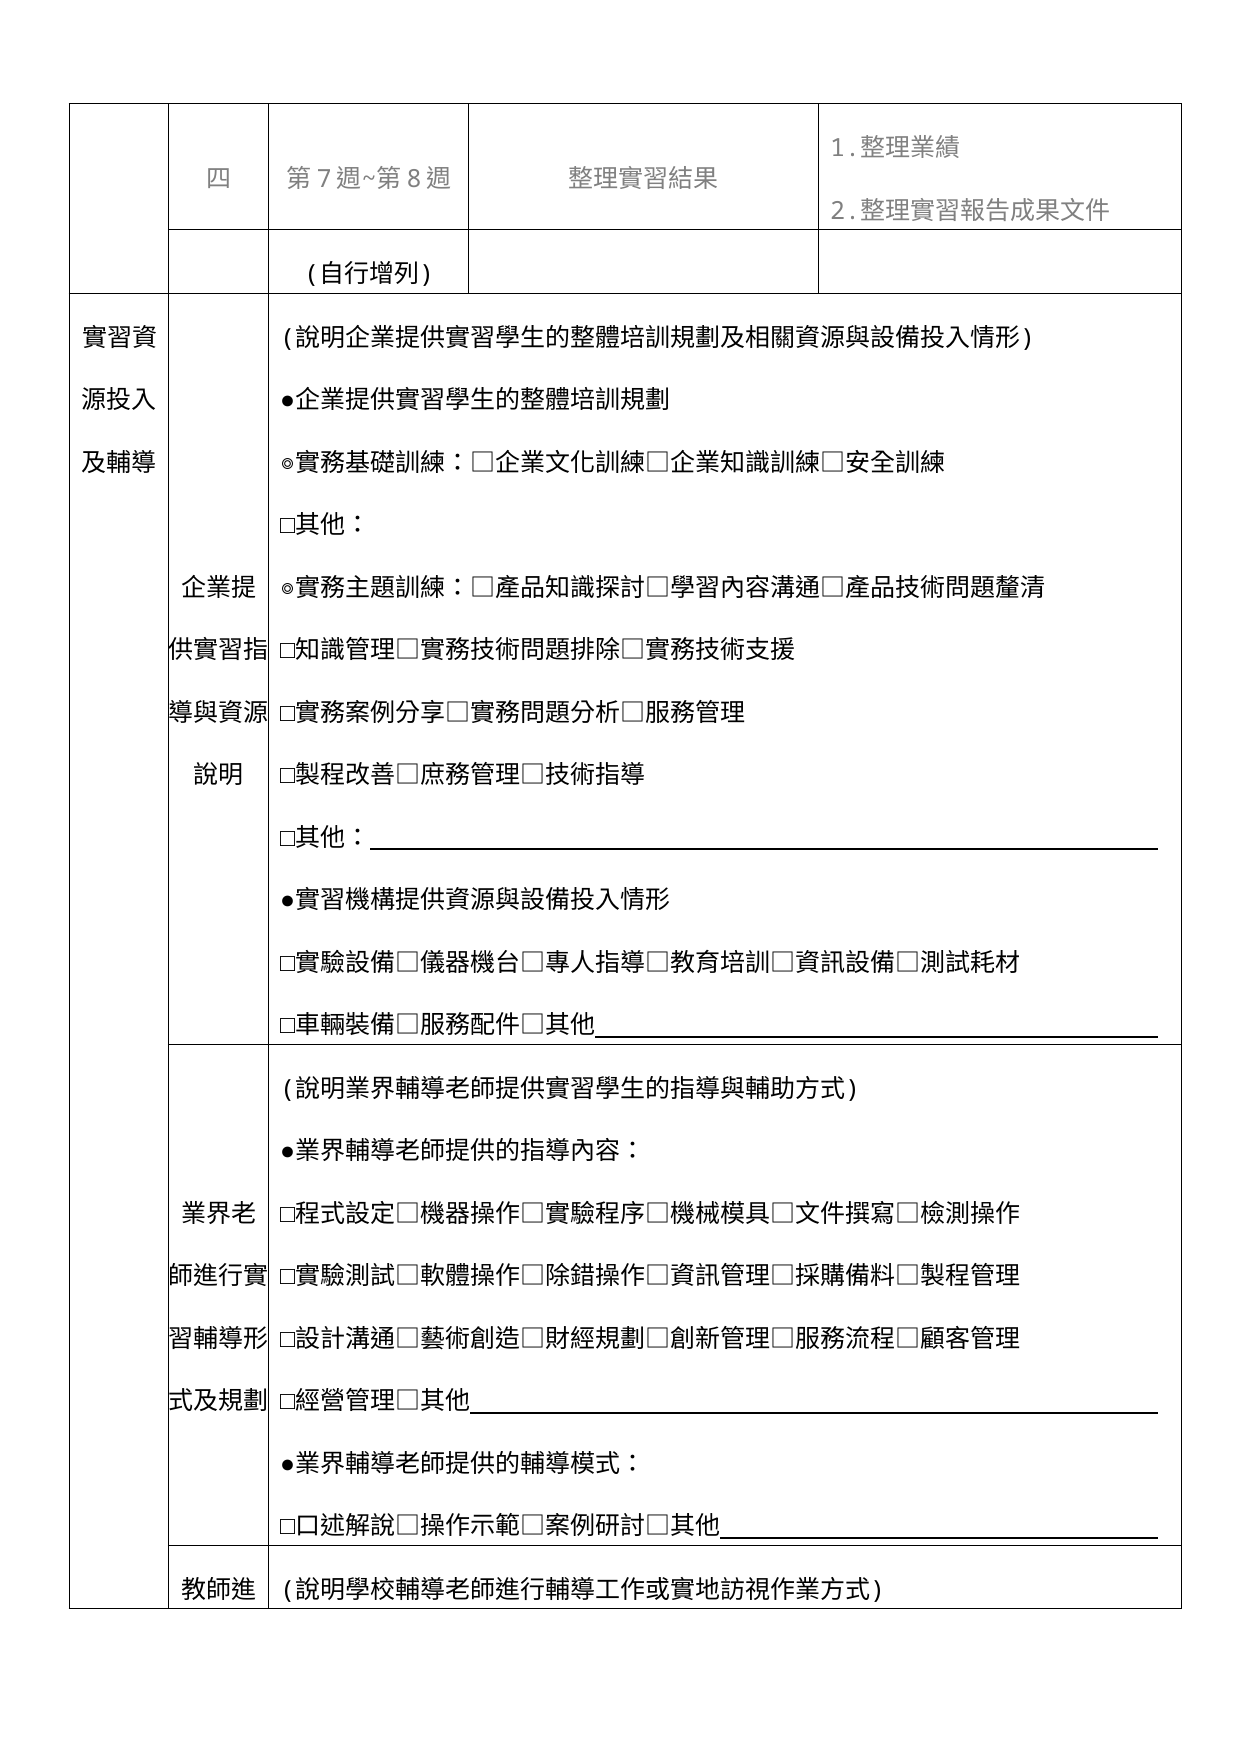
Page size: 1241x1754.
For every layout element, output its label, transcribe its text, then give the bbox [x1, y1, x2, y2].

table_cell 企業提供實習指導與資源說明 [169, 294, 268, 1044]
table_cell (說明業界輔導老師提供實習學生的指導與輔助方式) ●業界輔導老師提供的指導內容： □程式設定□機器操作□實驗程序□機械模具□文件撰寫□檢測操作 □實驗測試□軟體操作□除錯操作□資訊管理□採購備料□製程管理 □設計溝通□藝術創造□財經規劃□創新管理□服務流程□顧客管理 □經營管理□其他 ●業界輔導老師提供的輔導模式： □口述解說□操作示範□案例研討□其他 [269, 1045, 1181, 1545]
table_cell [469, 230, 818, 293]
table_cell (說明企業提供實習學生的整體培訓規劃及相關資源與設備投入情形) ●企業提供實習學生的整體培訓規劃 ◎實務基礎訓練：□企業文化訓練□企業知識訓練□安全訓練 □其他： ◎實務主題訓練：□產品知識探討□學習內容溝通□產品技術問題釐清 □知識管理□實務技術問題排除□實務技術支援 □實務案例分享□實務問題分析□服務管理 □製程改善□庶務管理□技術指導 □其他： ●實習機構提供資源與設備投入情形 □實驗設備□儀器機台□專人指導□教育培訓□資訊設備□測試耗材 □車輛裝備□服務配件□其他 [269, 294, 1181, 1044]
table_cell 實習資源投入及輔導 [70, 294, 168, 1608]
table_cell [819, 230, 1181, 293]
table_cell 教師進 [169, 1546, 268, 1608]
table_cell 第7週~第8週 [269, 104, 468, 229]
table_cell 四 [169, 104, 268, 229]
table_cell 業界老師進行實習輔導形式及規劃 [169, 1045, 268, 1545]
table_cell [169, 230, 268, 293]
table_cell 1.整理業績 2.整理實習報告成果文件 [819, 104, 1181, 229]
table_cell (說明學校輔導老師進行輔導工作或實地訪視作業方式) [269, 1546, 1181, 1608]
table_cell 整理實習結果 [469, 104, 818, 229]
table_cell [70, 104, 168, 293]
table_cell (自行增列) [269, 230, 468, 293]
